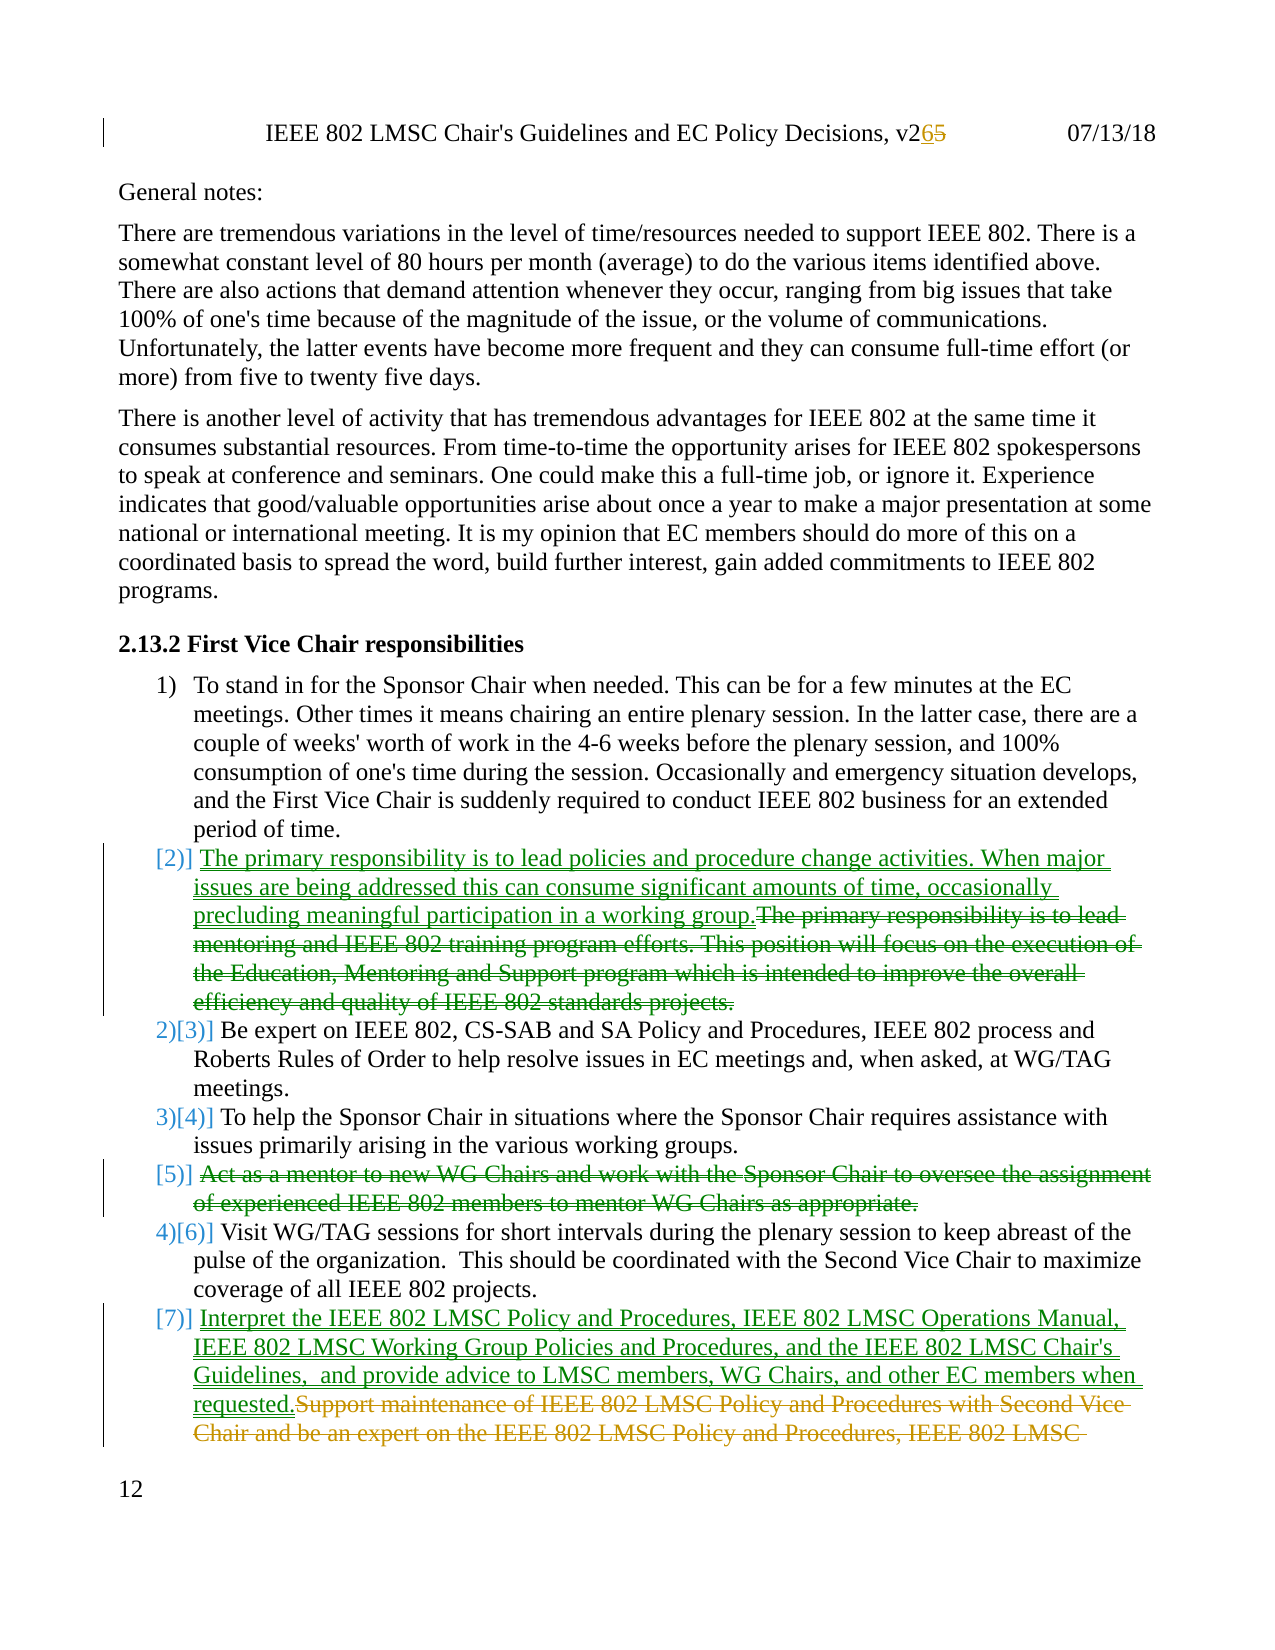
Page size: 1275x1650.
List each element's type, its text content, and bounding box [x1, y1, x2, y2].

subtitle First Vice Chair responsibilities [118, 629, 1157, 658]
text There are tremendous variations in the level of time/resources needed to support IEEE 802. There is a somewhat constant level of 80 hours per month (average) to do the various items identified above. There are also actions that demand attention whenever they occur, ranging from big issues that take 100% of one's time because of the magnitude of the issue, or the volume of communications. Unfortunately, the latter events have become more frequent and they can consume full-time effort (or more) from five to twenty five days. [118, 218, 1157, 391]
list Visit WG/TAG sessions for short intervals during the plenary session to keep abreast of the pulse of the organization. This should be coordinated with the Second Vice Chair to maximize coverage of all IEEE 802 projects. [156, 1217, 1157, 1303]
list Interpret the IEEE 802 LMSC Policy and Procedures, IEEE 802 LMSC Operations Manual, IEEE 802 LMSC Working Group Policies and Procedures, and the IEEE 802 LMSC Chair's Guidelines, and provide advice to LMSC members, WG Chairs, and other EC members when requested. [156, 1303, 1157, 1447]
list The primary responsibility is to lead policies and procedure change activities. When major issues are being addressed this can consume significant amounts of time, occasionally precluding meaningful participation in a working group. [156, 843, 1157, 1016]
list Be expert on IEEE 802, CS-SAB and SA Policy and Procedures, IEEE 802 process and Roberts Rules of Order to help resolve issues in EC meetings and, when asked, at WG/TAG meetings. [156, 1016, 1157, 1102]
text There is another level of activity that has tremendous advantages for IEEE 802 at the same time it consumes substantial resources. From time-to-time the opportunity arises for IEEE 802 spokespersons to speak at conference and seminars. One could make this a full-time job, or ignore it. Experience indicates that good/valuable opportunities arise about once a year to make a major presentation at some national or international meeting. It is my opinion that EC members should do more of this on a coordinated basis to spread the word, build further interest, gain added commitments to IEEE 802 programs. [118, 403, 1157, 604]
list To stand in for the Sponsor Chair when needed. This can be for a few minutes at the EC meetings. Other times it means chairing an entire plenary session. In the latter case, there are a couple of weeks' worth of work in the 4-6 weeks before the plenary session, and 100% consumption of one's time during the session. Occasionally and emergency situation develops, and the First Vice Chair is suddenly required to conduct IEEE 802 business for an extended period of time. [156, 671, 1157, 843]
text General notes: [118, 177, 1157, 206]
list To help the Sponsor Chair in situations where the Sponsor Chair requires assistance with issues primarily arising in the various working groups. [156, 1102, 1157, 1159]
